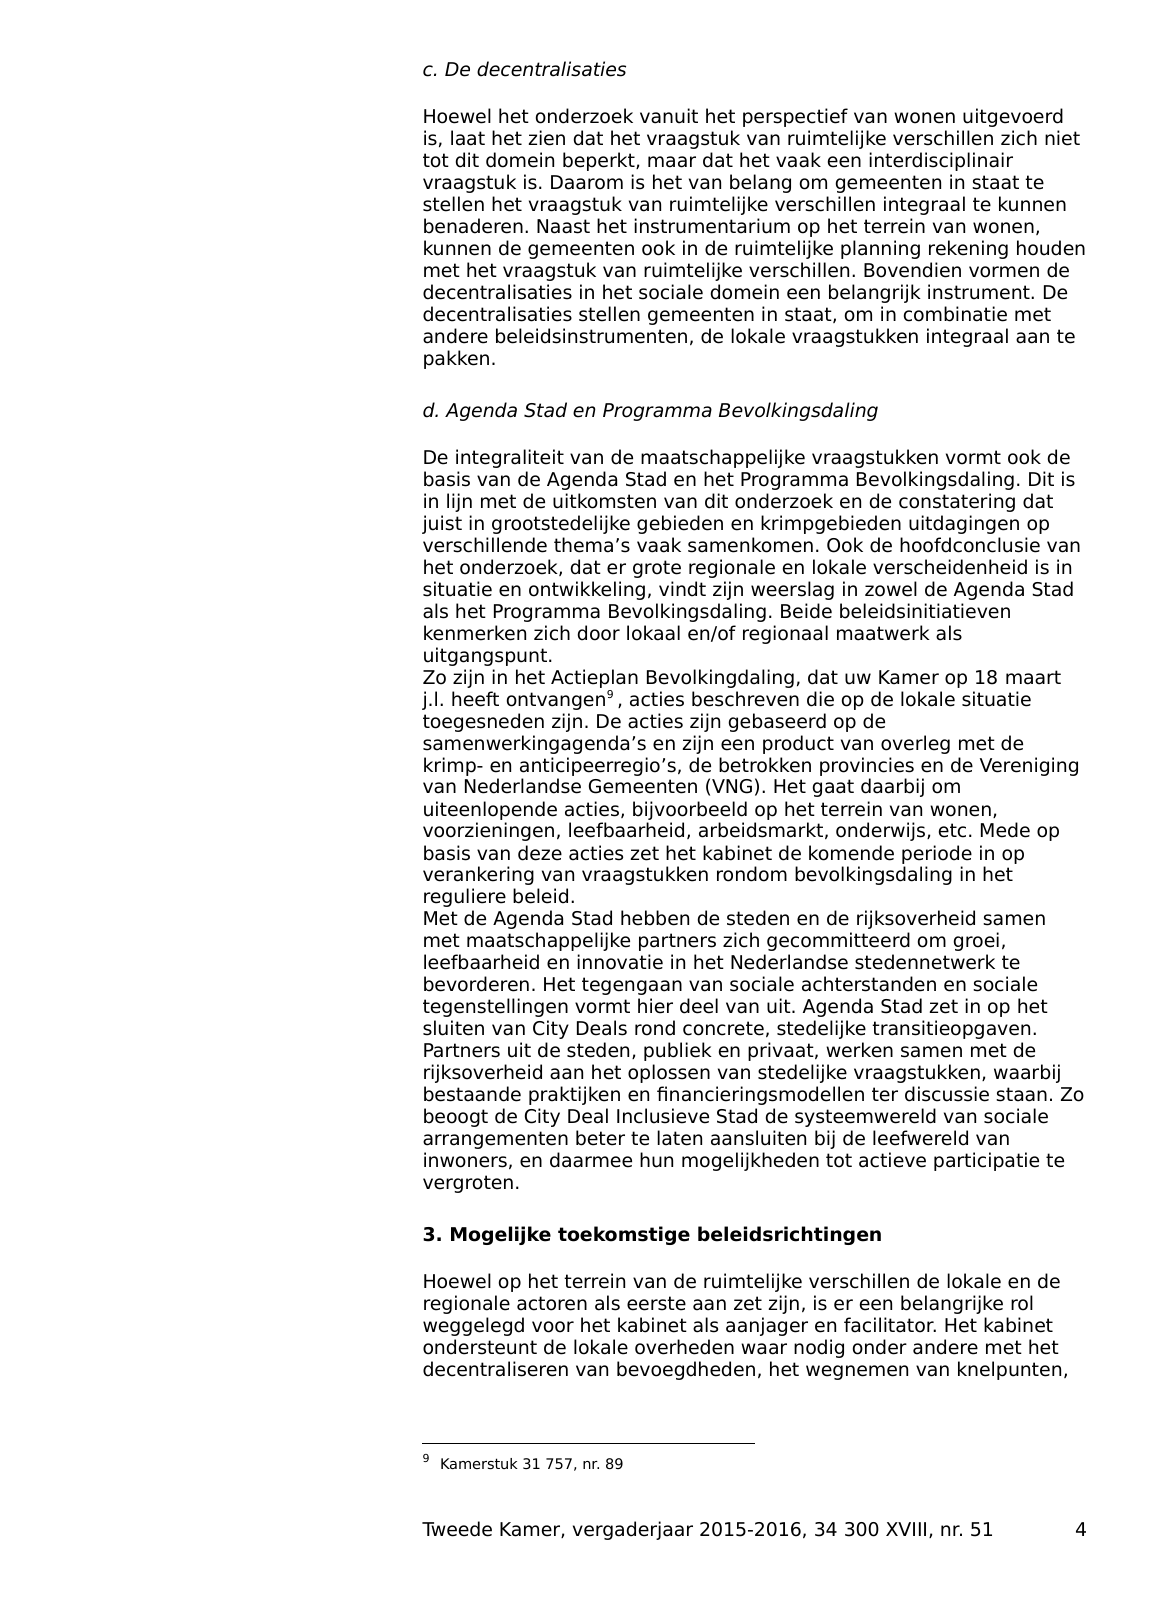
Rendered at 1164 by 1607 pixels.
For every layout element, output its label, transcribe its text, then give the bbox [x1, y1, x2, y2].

text Kamerstuk 31 757, nr. 89 [422, 1452, 1087, 1474]
text Hoewel het onderzoek vanuit het perspectief van wonen uitgevoerd is, laat het zien dat het vraagstuk van ruimtelijke verschillen zich niet tot dit domein beperkt, maar dat het vaak een interdisciplinair vraagstuk is. Daarom is het van belang om gemeenten in staat te stellen het vraagstuk van ruimtelijke verschillen integraal te kunnen benaderen. Naast het instrumentarium op het terrein van wonen, kunnen de gemeenten ook in de ruimtelijke planning rekening houden met het vraagstuk van ruimtelijke verschillen. Bovendien vormen de decentralisaties in het sociale domein een belangrijk instrument. De decentralisaties stellen gemeenten in staat, om in combinatie met andere beleidsinstrumenten, de lokale vraagstukken integraal aan te pakken. [422, 106, 1087, 370]
subtitle d. Agenda Stad en Programma Bevolkingsdaling [422, 400, 1087, 422]
subtitle c. De decentralisaties [422, 59, 1087, 81]
text De integraliteit van de maatschappelijke vraagstukken vormt ook de basis van de Agenda Stad en het Programma Bevolkingsdaling. Dit is in lijn met de uitkomsten van dit onderzoek en de constatering dat juist in grootstedelijke gebieden en krimpgebieden uitdagingen op verschillende thema’s vaak samenkomen. Ook de hoofdconclusie van het onderzoek, dat er grote regionale en lokale verscheidenheid is in situatie en ontwikkeling, vindt zijn weerslag in zowel de Agenda Stad als het Programma Bevolkingsdaling. Beide beleidsinitiatieven kenmerken zich door lokaal en/of regionaal maatwerk als uitgangspunt. [422, 447, 1087, 667]
text Met de Agenda Stad hebben de steden en de rijksoverheid samen met maatschappelijke partners zich gecommitteerd om groei, leefbaarheid en innovatie in het Nederlandse stedennetwerk te bevorderen. Het tegengaan van sociale achterstanden en sociale tegenstellingen vormt hier deel van uit. Agenda Stad zet in op het sluiten van City Deals rond concrete, stedelijke transitieopgaven. Partners uit de steden, publiek en privaat, werken samen met de rijksoverheid aan het oplossen van stedelijke vraagstukken, waarbij bestaande praktijken en financieringsmodellen ter discussie staan. Zo beoogt de City Deal Inclusieve Stad de systeemwereld van sociale arrangementen beter te laten aansluiten bij de leefwereld van inwoners, en daarmee hun mogelijkheden tot actieve participatie te vergroten. [422, 908, 1087, 1194]
text Zo zijn in het Actieplan Bevolkingdaling, dat uw Kamer op 18 maart j.l. heeft ontvangen, acties beschreven die op de lokale situatie toegesneden zijn. De acties zijn gebaseerd op de samenwerkingagenda’s en zijn een product van overleg met de krimp- en anticipeerregio’s, de betrokken provincies en de Vereniging van Nederlandse Gemeenten (VNG). Het gaat daarbij om uiteenlopende acties, bijvoorbeeld op het terrein van wonen, voorzieningen, leefbaarheid, arbeidsmarkt, onderwijs, etc. Mede op basis van deze acties zet het kabinet de komende periode in op verankering van vraagstukken rondom bevolkingsdaling in het reguliere beleid. [422, 667, 1087, 908]
text Hoewel op het terrein van de ruimtelijke verschillen de lokale en de regionale actoren als eerste aan zet zijn, is er een belangrijke rol weggelegd voor het kabinet als aanjager en facilitator. Het kabinet ondersteunt de lokale overheden waar nodig onder andere met het decentraliseren van bevoegdheden, het wegnemen van knelpunten, [422, 1271, 1087, 1381]
subtitle 3. Mogelijke toekomstige beleidsrichtingen [422, 1224, 1087, 1246]
